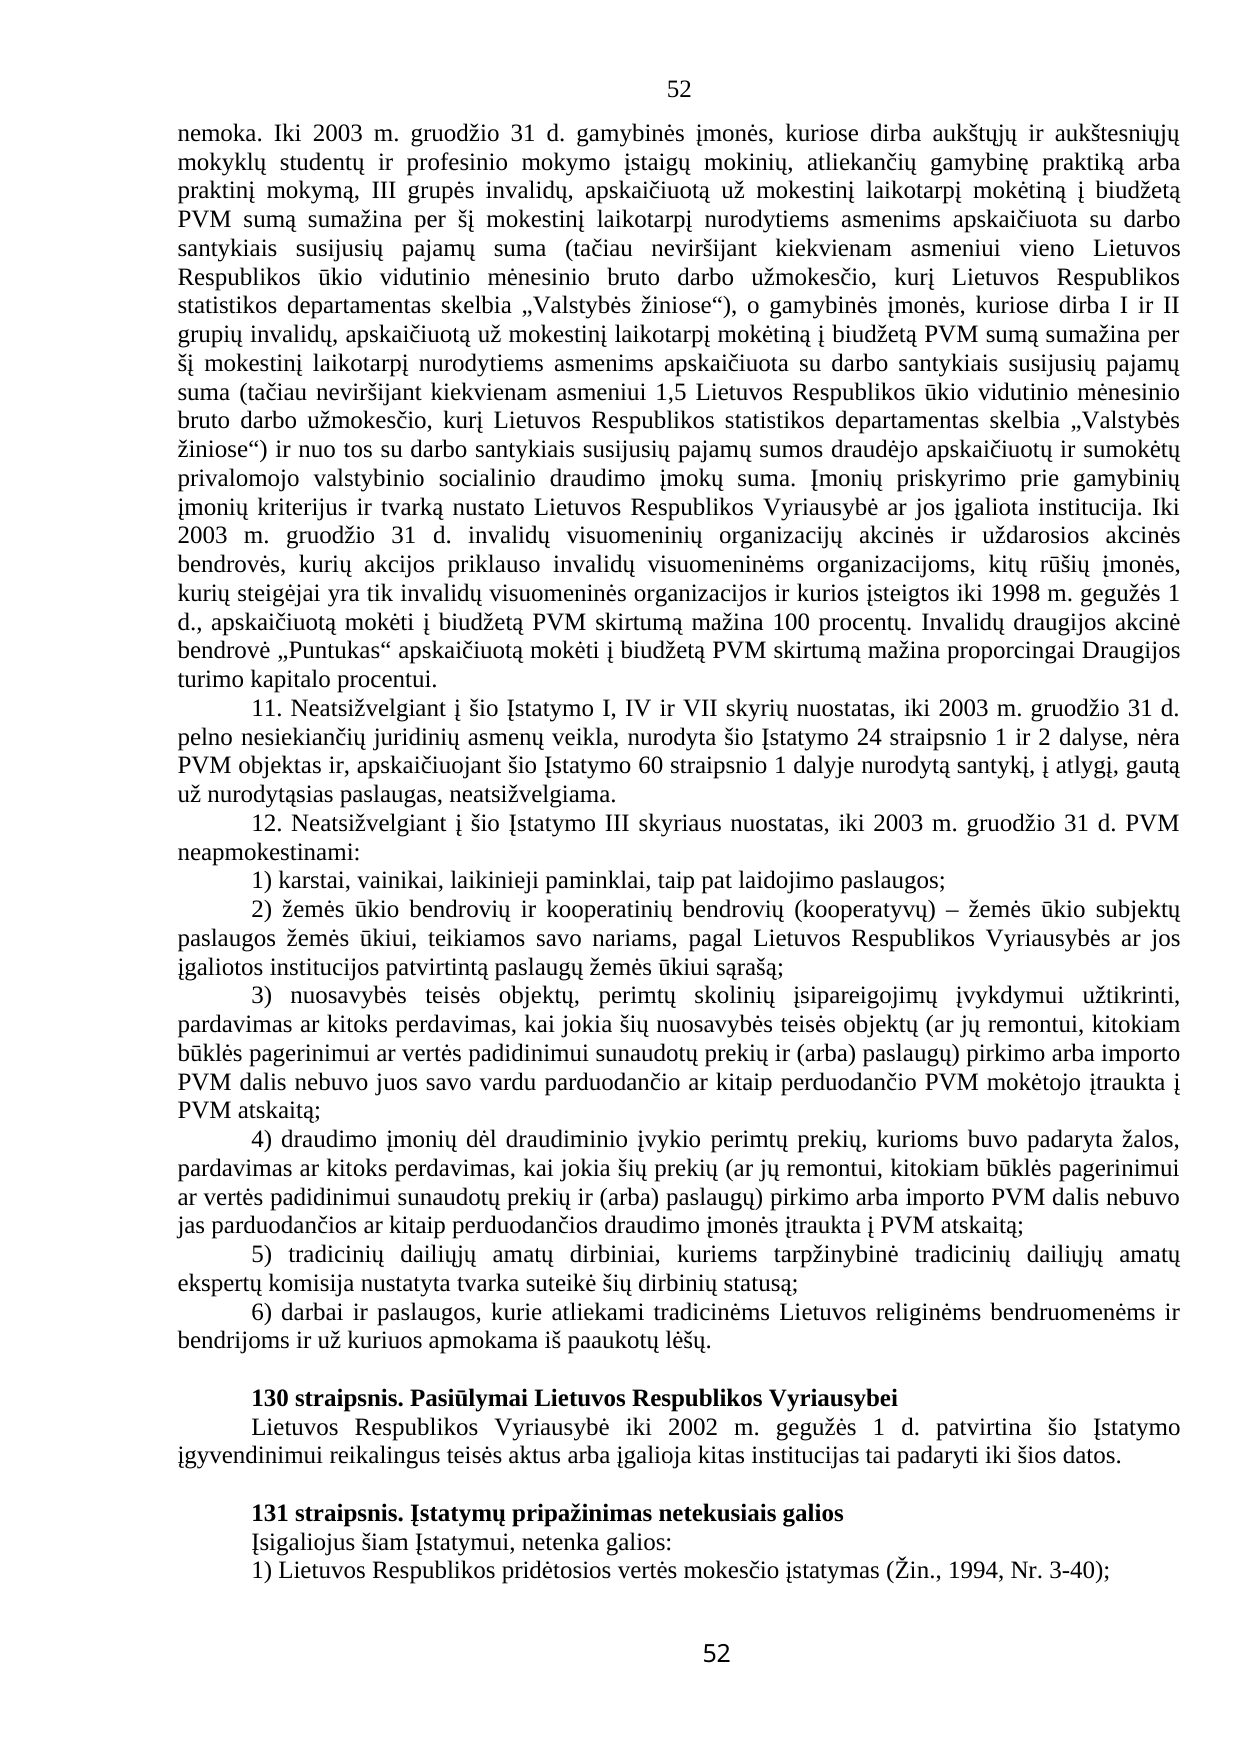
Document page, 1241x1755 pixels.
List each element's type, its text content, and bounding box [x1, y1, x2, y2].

text 1) karstai, vainikai, laikinieji paminklai, taip pat laidojimo paslaugos; [177, 866, 1181, 894]
text 5) tradicinių dailiųjų amatų dirbiniai, kuriems tarpžinybinė tradicinių dailiųjų amatų ekspertų komisija nustatyta tvarka suteikė šių dirbinių statusą; [177, 1239, 1181, 1297]
text 12. Neatsižvelgiant į šio Įstatymo III skyriaus nuostatas, iki 2003 m. gruodžio 31 d. PVM neapmokestinami: [177, 808, 1181, 866]
text Įsigaliojus šiam Įstatymui, netenka galios: [177, 1527, 1181, 1556]
text 6) darbai ir paslaugos, kurie atliekami tradicinėms Lietuvos religinėms bendruomenėms ir bendrijoms ir už kuriuos apmokama iš paaukotų lėšų. [177, 1297, 1181, 1354]
text 3) nuosavybės teisės objektų, perimtų skolinių įsipareigojimų įvykdymui užtikrinti, pardavimas ar kitoks perdavimas, kai jokia šių nuosavybės teisės objektų (ar jų remontui, kitokiam būklės pagerinimui ar vertės padidinimui sunaudotų prekių ir (arba) paslaugų) pirkimo arba importo PVM dalis nebuvo juos savo vardu parduodančio ar kitaip perduodančio PVM mokėtojo įtraukta į PVM atskaitą; [177, 981, 1181, 1124]
text 131 straipsnis. Įstatymų pripažinimas netekusiais galios [177, 1498, 1181, 1527]
text nemoka. Iki 2003 m. gruodžio 31 d. gamybinės įmonės, kuriose dirba aukštųjų ir aukštesniųjų mokyklų studentų ir profesinio mokymo įstaigų mokinių, atliekančių gamybinę praktiką arba praktinį mokymą, III grupės invalidų, apskaičiuotą už mokestinį laikotarpį mokėtiną į biudžetą PVM sumą sumažina per šį mokestinį laikotarpį nurodytiems asmenims apskaičiuota su darbo santykiais susijusių pajamų suma (tačiau neviršijant kiekvienam asmeniui vieno Lietuvos Respublikos ūkio vidutinio mėnesinio bruto darbo užmokesčio, kurį Lietuvos Respublikos statistikos departamentas skelbia „Valstybės žiniose“), o gamybinės įmonės, kuriose dirba I ir II grupių invalidų, apskaičiuotą už mokestinį laikotarpį mokėtiną į biudžetą PVM sumą sumažina per šį mokestinį laikotarpį nurodytiems asmenims apskaičiuota su darbo santykiais susijusių pajamų suma (tačiau neviršijant kiekvienam asmeniui 1,5 Lietuvos Respublikos ūkio vidutinio mėnesinio bruto darbo užmokesčio, kurį Lietuvos Respublikos statistikos departamentas skelbia „Valstybės žiniose“) ir nuo tos su darbo santykiais susijusių pajamų sumos draudėjo apskaičiuotų ir sumokėtų privalomojo valstybinio socialinio draudimo įmokų suma. Įmonių priskyrimo prie gamybinių įmonių kriterijus ir tvarką nustato Lietuvos Respublikos Vyriausybė ar jos įgaliota institucija. Iki 2003 m. gruodžio 31 d. invalidų visuomeninių organizacijų akcinės ir uždarosios akcinės bendrovės, kurių akcijos priklauso invalidų visuomeninėms organizacijoms, kitų rūšių įmonės, kurių steigėjai yra tik invalidų visuomeninės organizacijos ir kurios įsteigtos iki 1998 m. gegužės 1 d., apskaičiuotą mokėti į biudžetą PVM skirtumą mažina 100 procentų. Invalidų draugijos akcinė bendrovė „Puntukas“ apskaičiuotą mokėti į biudžetą PVM skirtumą mažina proporcingai Draugijos turimo kapitalo procentui. [177, 118, 1181, 693]
text Lietuvos Respublikos Vyriausybė iki 2002 m. gegužės 1 d. patvirtina šio Įstatymo įgyvendinimui reikalingus teisės aktus arba įgalioja kitas institucijas tai padaryti iki šios datos. [177, 1412, 1181, 1469]
text 2) žemės ūkio bendrovių ir kooperatinių bendrovių (kooperatyvų) – žemės ūkio subjektų paslaugos žemės ūkiui, teikiamos savo nariams, pagal Lietuvos Respublikos Vyriausybės ar jos įgaliotos institucijos patvirtintą paslaugų žemės ūkiui sąrašą; [177, 894, 1181, 981]
text 11. Neatsižvelgiant į šio Įstatymo I, IV ir VII skyrių nuostatas, iki 2003 m. gruodžio 31 d. pelno nesiekiančių juridinių asmenų veikla, nurodyta šio Įstatymo 24 straipsnio 1 ir 2 dalyse, nėra PVM objektas ir, apskaičiuojant šio Įstatymo 60 straipsnio 1 dalyje nurodytą santykį, į atlygį, gautą už nurodytąsias paslaugas, neatsižvelgiama. [177, 693, 1181, 808]
text 4) draudimo įmonių dėl draudiminio įvykio perimtų prekių, kurioms buvo padaryta žalos, pardavimas ar kitoks perdavimas, kai jokia šių prekių (ar jų remontui, kitokiam būklės pagerinimui ar vertės padidinimui sunaudotų prekių ir (arba) paslaugų) pirkimo arba importo PVM dalis nebuvo jas parduodančios ar kitaip perduodančios draudimo įmonės įtraukta į PVM atskaitą; [177, 1124, 1181, 1239]
text 1) Lietuvos Respublikos pridėtosios vertės mokesčio įstatymas (Žin., 1994, Nr. 3-40); [177, 1556, 1181, 1584]
text 130 straipsnis. Pasiūlymai Lietuvos Respublikos Vyriausybei [177, 1383, 1181, 1412]
